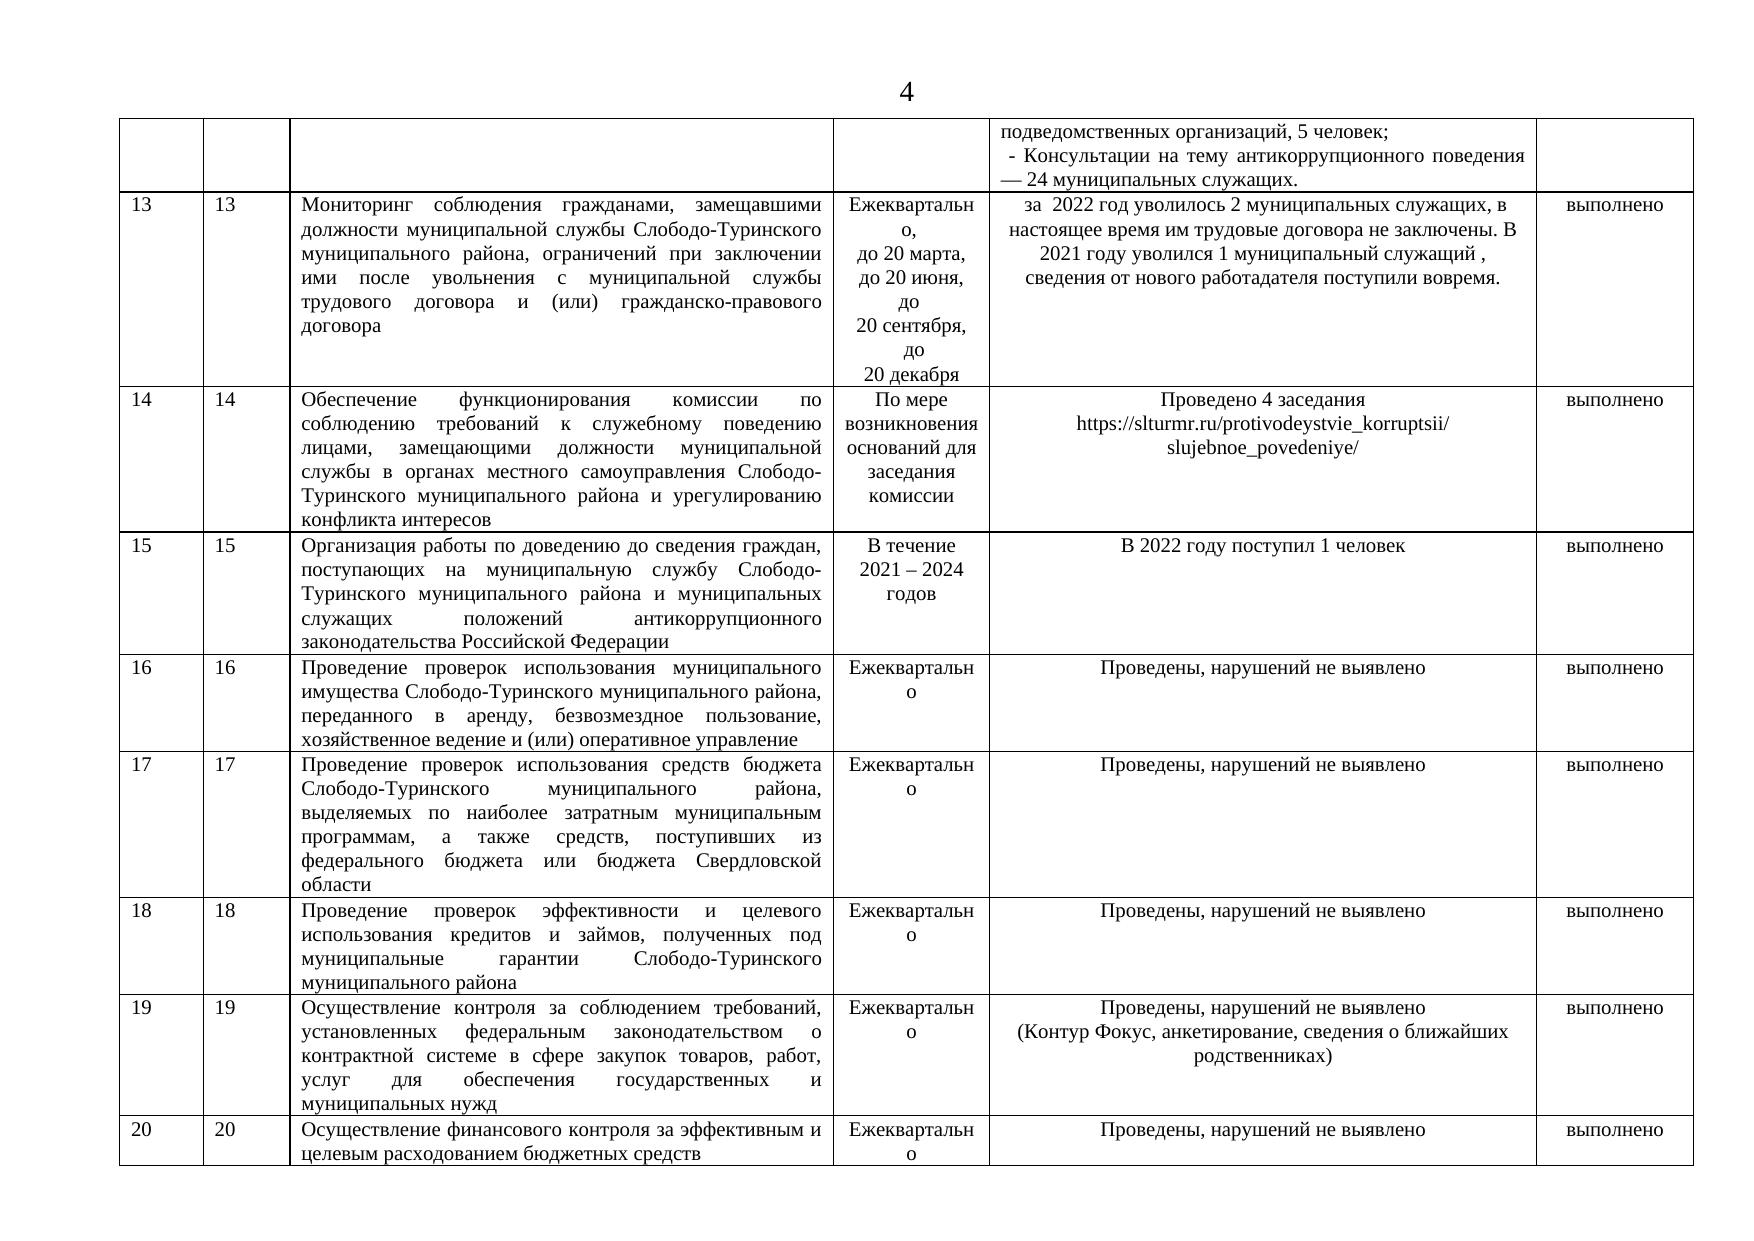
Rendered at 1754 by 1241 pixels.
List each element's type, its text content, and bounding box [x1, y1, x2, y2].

table_cell Проведены, нарушений не выявлено (Контур Фокус, анкетирование, сведения о ближайших родственниках) [990, 995, 1536, 1115]
table_cell Ежеквартально [834, 1116, 989, 1165]
table_cell [834, 119, 989, 191]
table_cell Ежеквартально [834, 752, 989, 897]
table_cell [1537, 119, 1693, 191]
table_cell выполнено [1537, 1116, 1693, 1165]
table_cell 20 [204, 1116, 289, 1165]
table_cell выполнено [1537, 995, 1693, 1115]
table_cell 19 [120, 995, 203, 1115]
table_cell Ежеквартально [834, 655, 989, 751]
table_cell выполнено [1537, 193, 1693, 386]
table_cell Проведено 4 заседания https://slturmr.ru/protivodeystvie_korruptsii/slujebnoe_povedeniye/ [990, 387, 1536, 531]
table_header 15 [204, 533, 289, 654]
table_cell 18 [120, 898, 203, 994]
table_cell 16 [204, 655, 289, 751]
table_cell 16 [120, 655, 203, 751]
table_header Организация работы по доведению до сведения граждан, поступающих на муниципальную службу Слободо-Туринского муниципального района и муниципальных служащих положений антикоррупционного законодательства Российской Федерации [291, 533, 833, 654]
table_cell выполнено [1537, 898, 1693, 994]
table_cell Обеспечение функционирования комиссии по соблюдению требований к служебному поведению лицами, замещающими должности муниципальной службы в органах местного самоуправления Слободо-Туринского муниципального района и урегулированию конфликта интересов [291, 387, 833, 531]
table_cell 14 [204, 387, 289, 531]
table_header выполнено [1537, 533, 1693, 654]
table_cell 18 [204, 898, 289, 994]
table_cell [204, 119, 289, 191]
table_cell По мере возникновения оснований для заседания комиссии [834, 387, 989, 531]
table_cell Осуществление финансового контроля за эффективным и целевым расходованием бюджетных средств [291, 1116, 833, 1165]
table_cell 17 [120, 752, 203, 897]
table_cell подведомственных организаций, 5 человек; - Консультации на тему антикоррупционного поведения — 24 муниципальных служащих. [990, 119, 1536, 191]
table_cell 17 [204, 752, 289, 897]
table_cell 19 [204, 995, 289, 1115]
table_cell выполнено [1537, 752, 1693, 897]
table_cell 13 [204, 193, 289, 386]
table_cell [120, 119, 203, 191]
table_cell Ежеквартально, до 20 марта, до 20 июня, до 20 сентября, до 20 декабря [834, 193, 989, 386]
table_cell выполнено [1537, 655, 1693, 751]
table_cell Проведение проверок использования средств бюджета Слободо-Туринского муниципального района, выделяемых по наиболее затратным муниципальным программам, а также средств, поступивших из федерального бюджета или бюджета Свердловской области [291, 752, 833, 897]
table_cell выполнено [1537, 387, 1693, 531]
table_header В течение 2021 – 2024 годов [834, 533, 989, 654]
table_cell Ежеквартально [834, 995, 989, 1115]
table_header 15 [120, 533, 203, 654]
table_cell 20 [120, 1116, 203, 1165]
table_cell Проведены, нарушений не выявлено [990, 752, 1536, 897]
table_cell Проведены, нарушений не выявлено [990, 655, 1536, 751]
table_cell Проведены, нарушений не выявлено [990, 898, 1536, 994]
table_cell Ежеквартально [834, 898, 989, 994]
table_cell Проведение проверок использования муниципального имущества Слободо-Туринского муниципального района, переданного в аренду, безвозмездное пользование, хозяйственное ведение и (или) оперативное управление [291, 655, 833, 751]
table_cell Осуществление контроля за соблюдением требований, установленных федеральным законодательством о контрактной системе в сфере закупок товаров, работ, услуг для обеспечения государственных и муниципальных нужд [291, 995, 833, 1115]
table_header В 2022 году поступил 1 человек [990, 533, 1536, 654]
table_cell 13 [120, 193, 203, 386]
table_cell 14 [120, 387, 203, 531]
table_cell [291, 119, 833, 191]
table_cell Проведение проверок эффективности и целевого использования кредитов и займов, полученных под муниципальные гарантии Слободо-Туринского муниципального района [291, 898, 833, 994]
table_cell Проведены, нарушений не выявлено [990, 1116, 1536, 1165]
table_cell за 2022 год уволилось 2 муниципальных служащих, в настоящее время им трудовые договора не заключены. В 2021 году уволился 1 муниципальный служащий , сведения от нового работадателя поступили вовремя. [990, 193, 1536, 386]
table_cell Мониторинг соблюдения гражданами, замещавшими должности муниципальной службы Слободо-Туринского муниципального района, ограничений при заключении ими после увольнения с муниципальной службы трудового договора и (или) гражданско-правового договора [291, 193, 833, 386]
